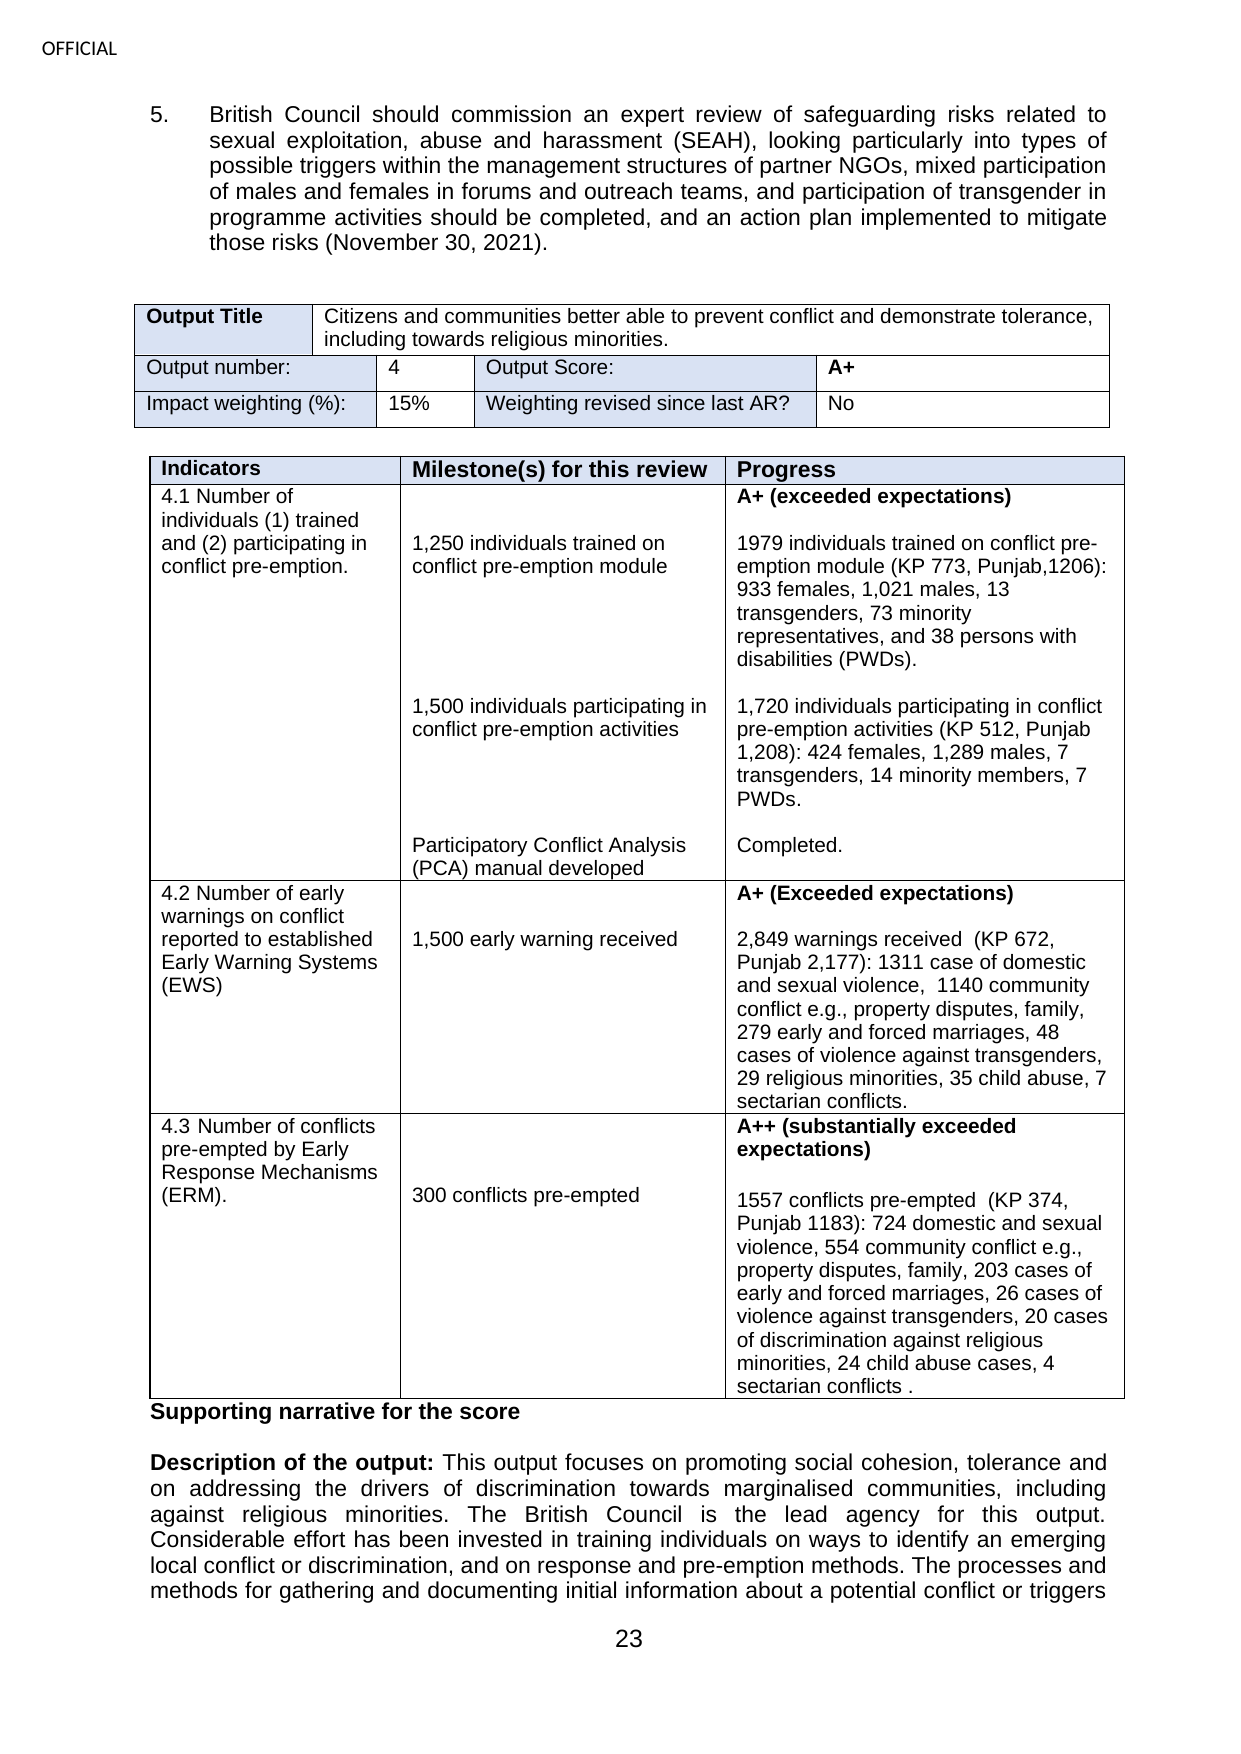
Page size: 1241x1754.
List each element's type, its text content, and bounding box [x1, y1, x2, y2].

table_cell A+ [817, 356, 1109, 391]
table_header Output Title [135, 305, 312, 354]
table_cell 15% [377, 392, 474, 427]
table_cell 4.2 Number of early warnings on conflict reported to established Early Warning Systems (EWS) [151, 881, 400, 1113]
text Supporting narrative for the score [150, 1399, 1107, 1424]
table_cell Output number: [135, 356, 376, 391]
table_cell 300 conflicts pre-empted [401, 1114, 725, 1398]
table_cell Output Score: [475, 356, 816, 391]
table_header Citizens and communities better able to prevent conflict and demonstrate tolerance, including towards religious minorities. [313, 305, 1109, 354]
text Description of the output: This output focuses on promoting social cohesion, tolerance and on addressing the drivers of discrimination towards marginalised communities, including against religious minorities. The British Council is the lead agency for this output. Considerable effort has been invested in training individuals on ways to identify an emerging local conflict or discrimination, and on response and pre-emption methods. The processes and methods for gathering and documenting initial information about a potential conflict or triggers [150, 1450, 1107, 1604]
table_cell 1,250 individuals trained on conflict pre-emption module 1,500 individuals participating in conflict pre-emption activities Participatory Conflict Analysis (PCA) manual developed [401, 485, 725, 880]
table_header Milestone(s) for this review [401, 457, 725, 484]
table_cell 1,500 early warning received [401, 881, 725, 1113]
table_cell Weighting revised since last AR? [475, 392, 816, 427]
table_cell 4.3 Number of conflicts pre-empted by Early Response Mechanisms (ERM). [151, 1114, 400, 1398]
table_header Progress [726, 457, 1124, 484]
table_cell No [817, 392, 1109, 427]
table_header Indicators [151, 457, 400, 484]
table_cell A++ (substantially exceeded expectations) 1557 conflicts pre-empted (KP 374, Punjab 1183): 724 domestic and sexual violence, 554 community conflict e.g., property disputes, family, 203 cases of early and forced marriages, 26 cases of violence against transgenders, 20 cases of discrimination against religious minorities, 24 child abuse cases, 4 sectarian conflicts . [726, 1114, 1124, 1398]
table_cell Impact weighting (%): [135, 392, 376, 427]
list British Council should commission an expert review of safeguarding risks related to sexual exploitation, abuse and harassment (SEAH), looking particularly into types of possible triggers within the management structures of partner NGOs, mixed participation of males and females in forums and outreach teams, and participation of transgender in programme activities should be completed, and an action plan implemented to mitigate those risks (November 30, 2021). [150, 102, 1107, 255]
table_cell 4.1 Number of individuals (1) trained and (2) participating in conflict pre-emption. [151, 485, 400, 880]
table_cell 4 [377, 356, 474, 391]
table_cell A+ (Exceeded expectations) 2,849 warnings received (KP 672, Punjab 2,177): 1311 case of domestic and sexual violence, 1140 community conflict e.g., property disputes, family, 279 early and forced marriages, 48 cases of violence against transgenders, 29 religious minorities, 35 child abuse, 7 sectarian conflicts. [726, 881, 1124, 1113]
table_cell A+ (exceeded expectations) 1979 individuals trained on conflict pre-emption module (KP 773, Punjab,1206): 933 females, 1,021 males, 13 transgenders, 73 minority representatives, and 38 persons with disabilities (PWDs). 1,720 individuals participating in conflict pre-emption activities (KP 512, Punjab 1,208): 424 females, 1,289 males, 7 transgenders, 14 minority members, 7 PWDs. Completed. [726, 485, 1124, 880]
